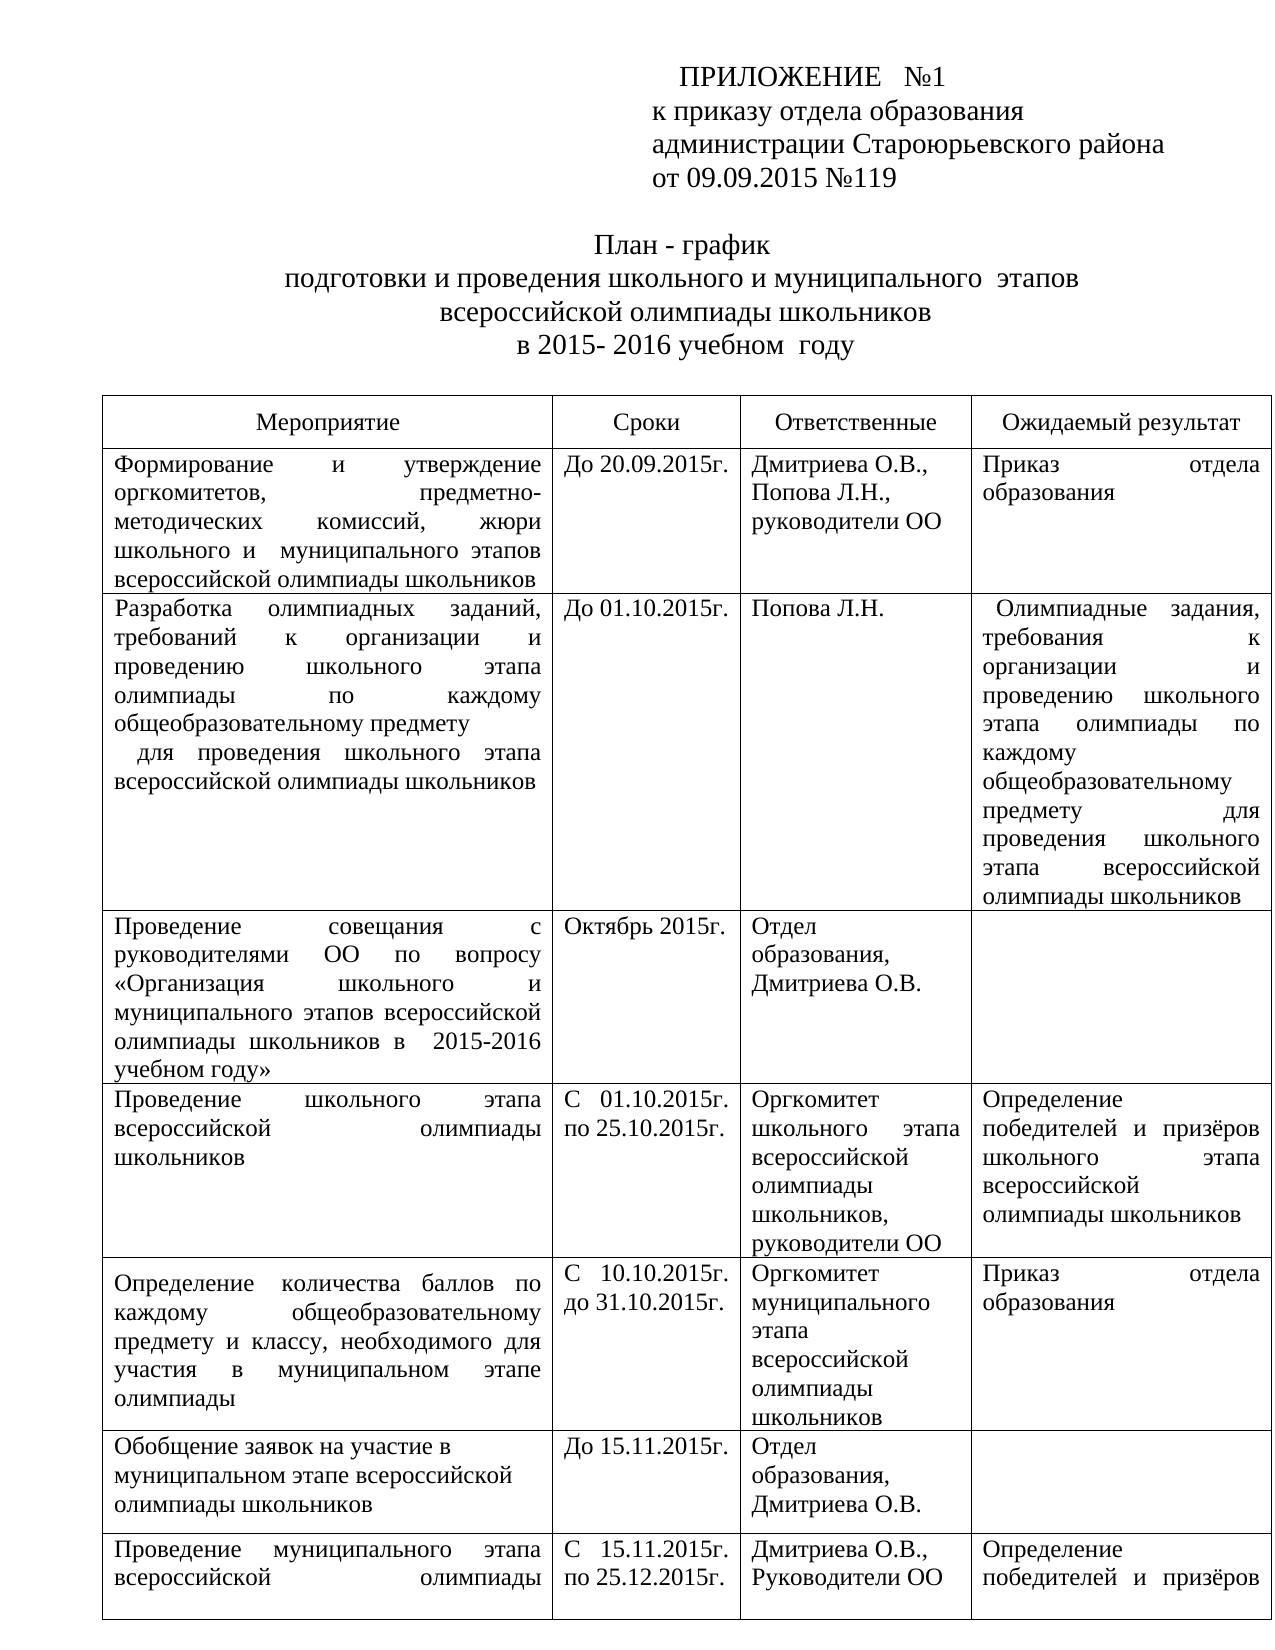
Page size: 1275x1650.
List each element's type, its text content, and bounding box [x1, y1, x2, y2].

table_cell Проведение школьного этапа всероссийской олимпиады школьников [103, 1084, 552, 1257]
table_cell С 01.10.2015г. по 25.10.2015г. [553, 1084, 740, 1257]
table_cell Приказ отдела образования [972, 1258, 1271, 1430]
table_cell Оргкомитет муниципального этапа всероссийской олимпиады школьников [741, 1258, 971, 1430]
table_cell До 15.11.2015г. [553, 1431, 740, 1533]
table_cell С 10.10.2015г. до 31.10.2015г. [553, 1258, 740, 1430]
table_cell Разработка олимпиадных заданий, требований к организации и проведению школьного этапа олимпиады по каждому общеобразовательному предмету для проведения школьного этапа всероссийской олимпиады школьников [103, 594, 552, 910]
table_cell Обобщение заявок на участие в муниципальном этапе всероссийской олимпиады школьников [103, 1431, 552, 1533]
table_cell Проведение муниципального этапа всероссийской олимпиады [103, 1534, 552, 1619]
table_cell Октябрь 2015г. [553, 911, 740, 1083]
table_cell Олимпиадные задания, требования к организации и проведению школьного этапа олимпиады по каждому общеобразовательному предмету для проведения школьного этапа всероссийской олимпиады школьников [972, 594, 1271, 910]
table_cell До 01.10.2015г. [553, 594, 740, 910]
text в 2015- 2016 учебном году [148, 327, 1216, 361]
table_cell Приказ отдела образования [972, 449, 1271, 592]
table_cell Попова Л.Н. [741, 594, 971, 910]
table_cell Оргкомитет школьного этапа всероссийской олимпиады школьников, руководители ОО [741, 1084, 971, 1257]
table_cell Определение количества баллов по каждому общеобразовательному предмету и классу, необходимого для участия в муниципальном этапе олимпиады [103, 1258, 552, 1430]
table_header Мероприятие [103, 396, 552, 448]
table_cell До 20.09.2015г. [553, 449, 740, 592]
table_cell Дмитриева О.В., Попова Л.Н., руководители ОО [741, 449, 971, 592]
text подготовки и проведения школьного и муниципального этапов [148, 260, 1216, 294]
text к приказу отдела образования [229, 93, 1216, 126]
table_cell Отдел образования, Дмитриева О.В. [741, 911, 971, 1083]
table_cell С 15.11.2015г. по 25.12.2015г. [553, 1534, 740, 1619]
text План - график [148, 227, 1216, 260]
table_header Ожидаемый результат [972, 396, 1271, 448]
table_cell Отдел образования, Дмитриева О.В. [741, 1431, 971, 1533]
text всероссийской олимпиады школьников [148, 294, 1216, 327]
text администрации Староюрьевского района [229, 126, 1216, 160]
text от 09.09.2015 №119 [229, 160, 1216, 193]
text ПРИЛОЖЕНИЕ №1 [229, 59, 1216, 93]
table_header Сроки [553, 396, 740, 448]
table_cell Формирование и утверждение оргкомитетов, предметно-методических комиссий, жюри школьного и муниципального этапов всероссийской олимпиады школьников [103, 449, 552, 592]
table_cell Определение победителей и призёров [972, 1534, 1271, 1619]
table_cell Определение победителей и призёров школьного этапа всероссийской олимпиады школьников [972, 1084, 1271, 1257]
table_cell Дмитриева О.В., Руководители ОО [741, 1534, 971, 1619]
table_cell [972, 911, 1271, 1083]
table_cell [972, 1431, 1271, 1533]
table_cell Проведение совещания с руководителями ОО по вопросу «Организация школьного и муниципального этапов всероссийской олимпиады школьников в 2015-2016 учебном году» [103, 911, 552, 1083]
table_header Ответственные [741, 396, 971, 448]
